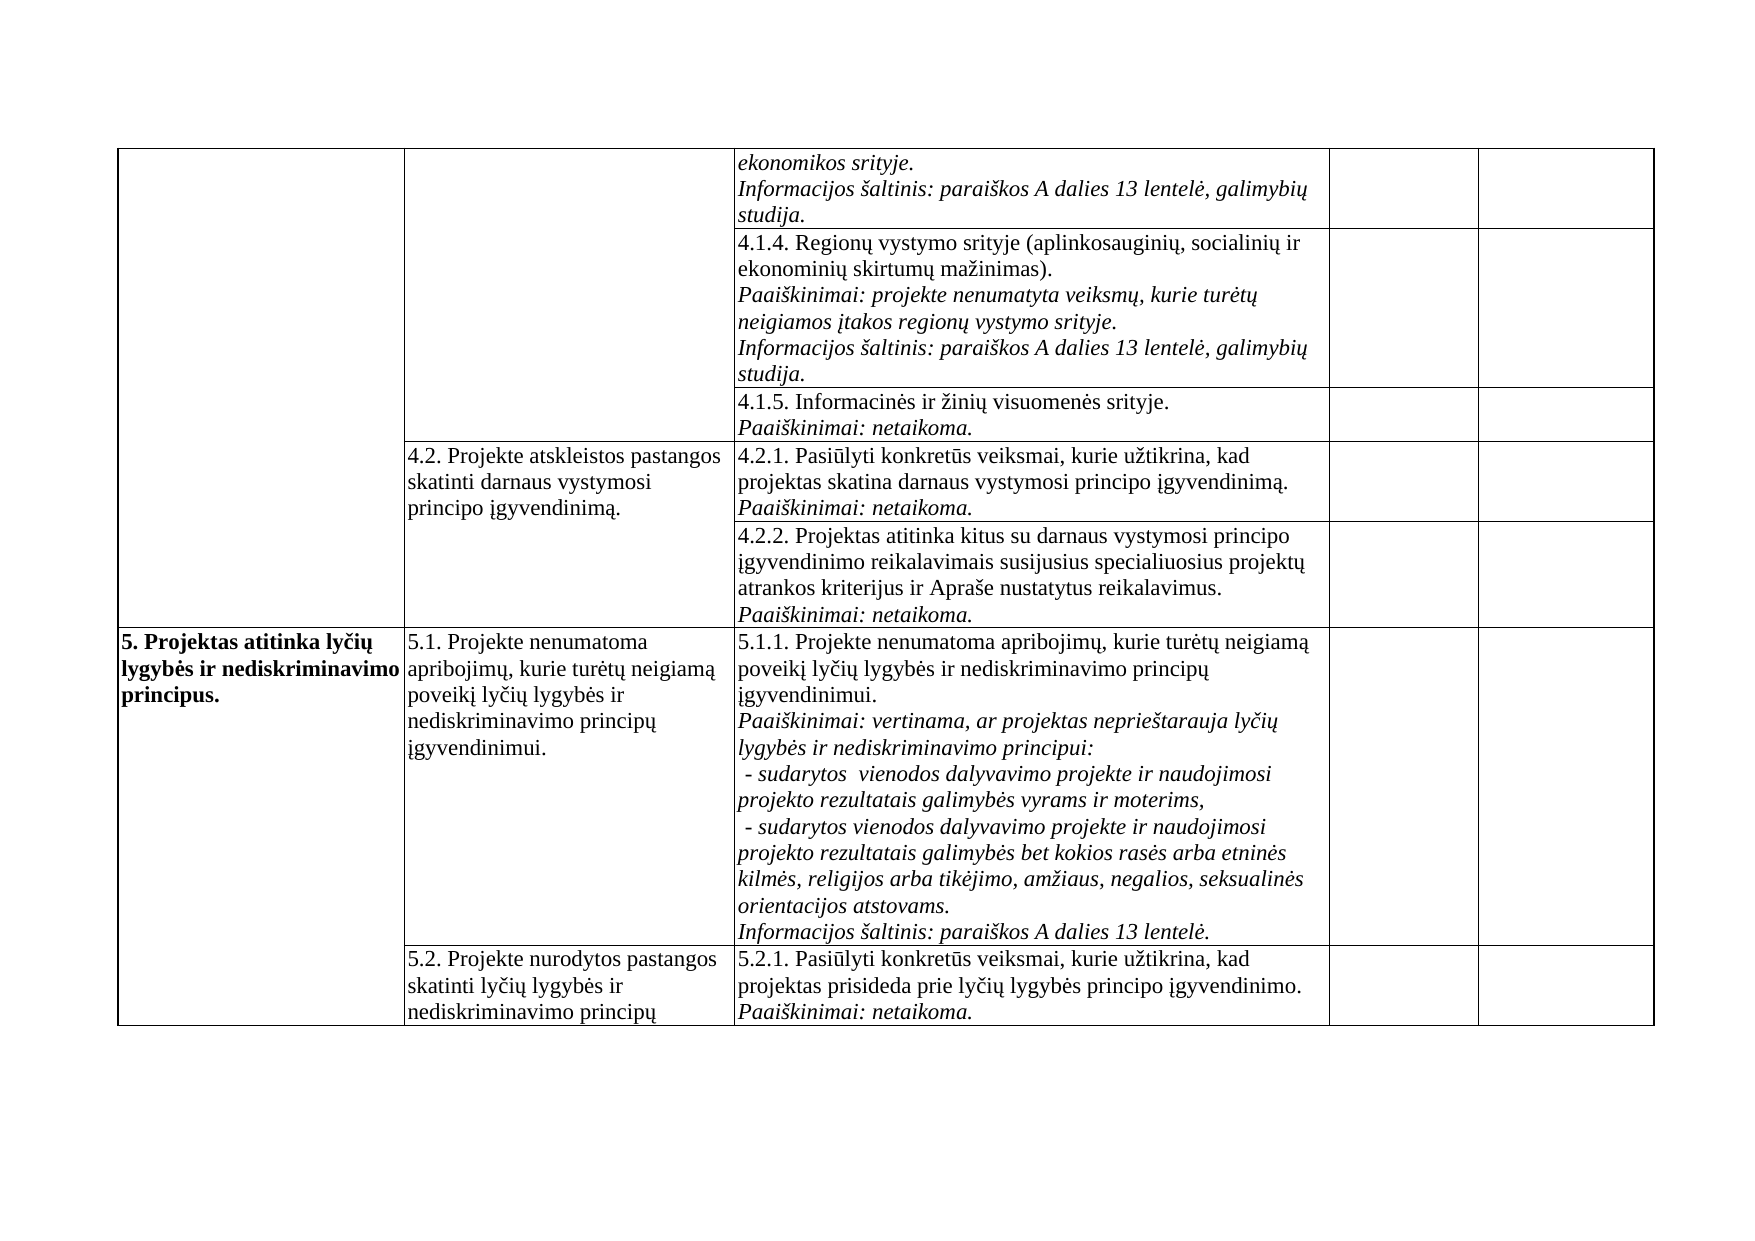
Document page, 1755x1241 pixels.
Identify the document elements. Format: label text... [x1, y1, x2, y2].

table_cell [1330, 149, 1478, 228]
table_cell [1479, 149, 1653, 228]
table_cell 5.2. Projekte nurodytos pastangos skatinti lyčių lygybės ir nediskriminavimo principų [405, 946, 734, 1024]
table_cell [1330, 442, 1478, 521]
table_cell 4.2. Projekte atskleistos pastangos skatinti darnaus vystymosi principo įgyvendinimą. [405, 442, 734, 627]
table_cell [1479, 628, 1653, 944]
table_cell ekonomikos srityje. Informacijos šaltinis: paraiškos A dalies 13 lentelė, galimybių studija. [735, 149, 1329, 228]
table_cell [1479, 388, 1653, 441]
table_cell [1330, 522, 1478, 627]
table_cell 5. Projektas atitinka lyčių lygybės ir nediskriminavimo principus. [119, 628, 404, 1024]
table_cell [1330, 229, 1478, 387]
table_cell 5.2.1. Pasiūlyti konkretūs veiksmai, kurie užtikrina, kad projektas prisideda prie lyčių lygybės principo įgyvendinimo. Paaiškinimai: netaikoma. [735, 946, 1329, 1024]
table_cell 4.1.4. Regionų vystymo srityje (aplinkosauginių, socialinių ir ekonominių skirtumų mažinimas). Paaiškinimai: projekte nenumatyta veiksmų, kurie turėtų neigiamos įtakos regionų vystymo srityje. Informacijos šaltinis: paraiškos A dalies 13 lentelė, galimybių studija. [735, 229, 1329, 387]
table_cell [1479, 442, 1653, 521]
table_cell [1479, 229, 1653, 387]
table_cell 4.2.1. Pasiūlyti konkretūs veiksmai, kurie užtikrina, kad projektas skatina darnaus vystymosi principo įgyvendinimą. Paaiškinimai: netaikoma. [735, 442, 1329, 521]
table_cell [1330, 946, 1478, 1024]
table_cell 5.1.1. Projekte nenumatoma apribojimų, kurie turėtų neigiamą poveikį lyčių lygybės ir nediskriminavimo principų įgyvendinimui. Paaiškinimai: vertinama, ar projektas neprieštarauja lyčių lygybės ir nediskriminavimo principui: - sudarytos vienodos dalyvavimo projekte ir naudojimosi projekto rezultatais galimybės vyrams ir moterims, - sudarytos vienodos dalyvavimo projekte ir naudojimosi projekto rezultatais galimybės bet kokios rasės arba etninės kilmės, religijos arba tikėjimo, amžiaus, negalios, seksualinės orientacijos atstovams. Informacijos šaltinis: paraiškos A dalies 13 lentelė. [735, 628, 1329, 944]
table_cell [1330, 388, 1478, 441]
table_cell [1479, 522, 1653, 627]
table_cell [405, 149, 734, 441]
table_cell 4.2.2. Projektas atitinka kitus su darnaus vystymosi principo įgyvendinimo reikalavimais susijusius specialiuosius projektų atrankos kriterijus ir Apraše nustatytus reikalavimus. Paaiškinimai: netaikoma. [735, 522, 1329, 627]
table_cell [119, 149, 404, 627]
table_cell 5.1. Projekte nenumatoma apribojimų, kurie turėtų neigiamą poveikį lyčių lygybės ir nediskriminavimo principų įgyvendinimui. [405, 628, 734, 944]
table_cell 4.1.5. Informacinės ir žinių visuomenės srityje. Paaiškinimai: netaikoma. [735, 388, 1329, 441]
table_cell [1330, 628, 1478, 944]
table_cell [1479, 946, 1653, 1024]
